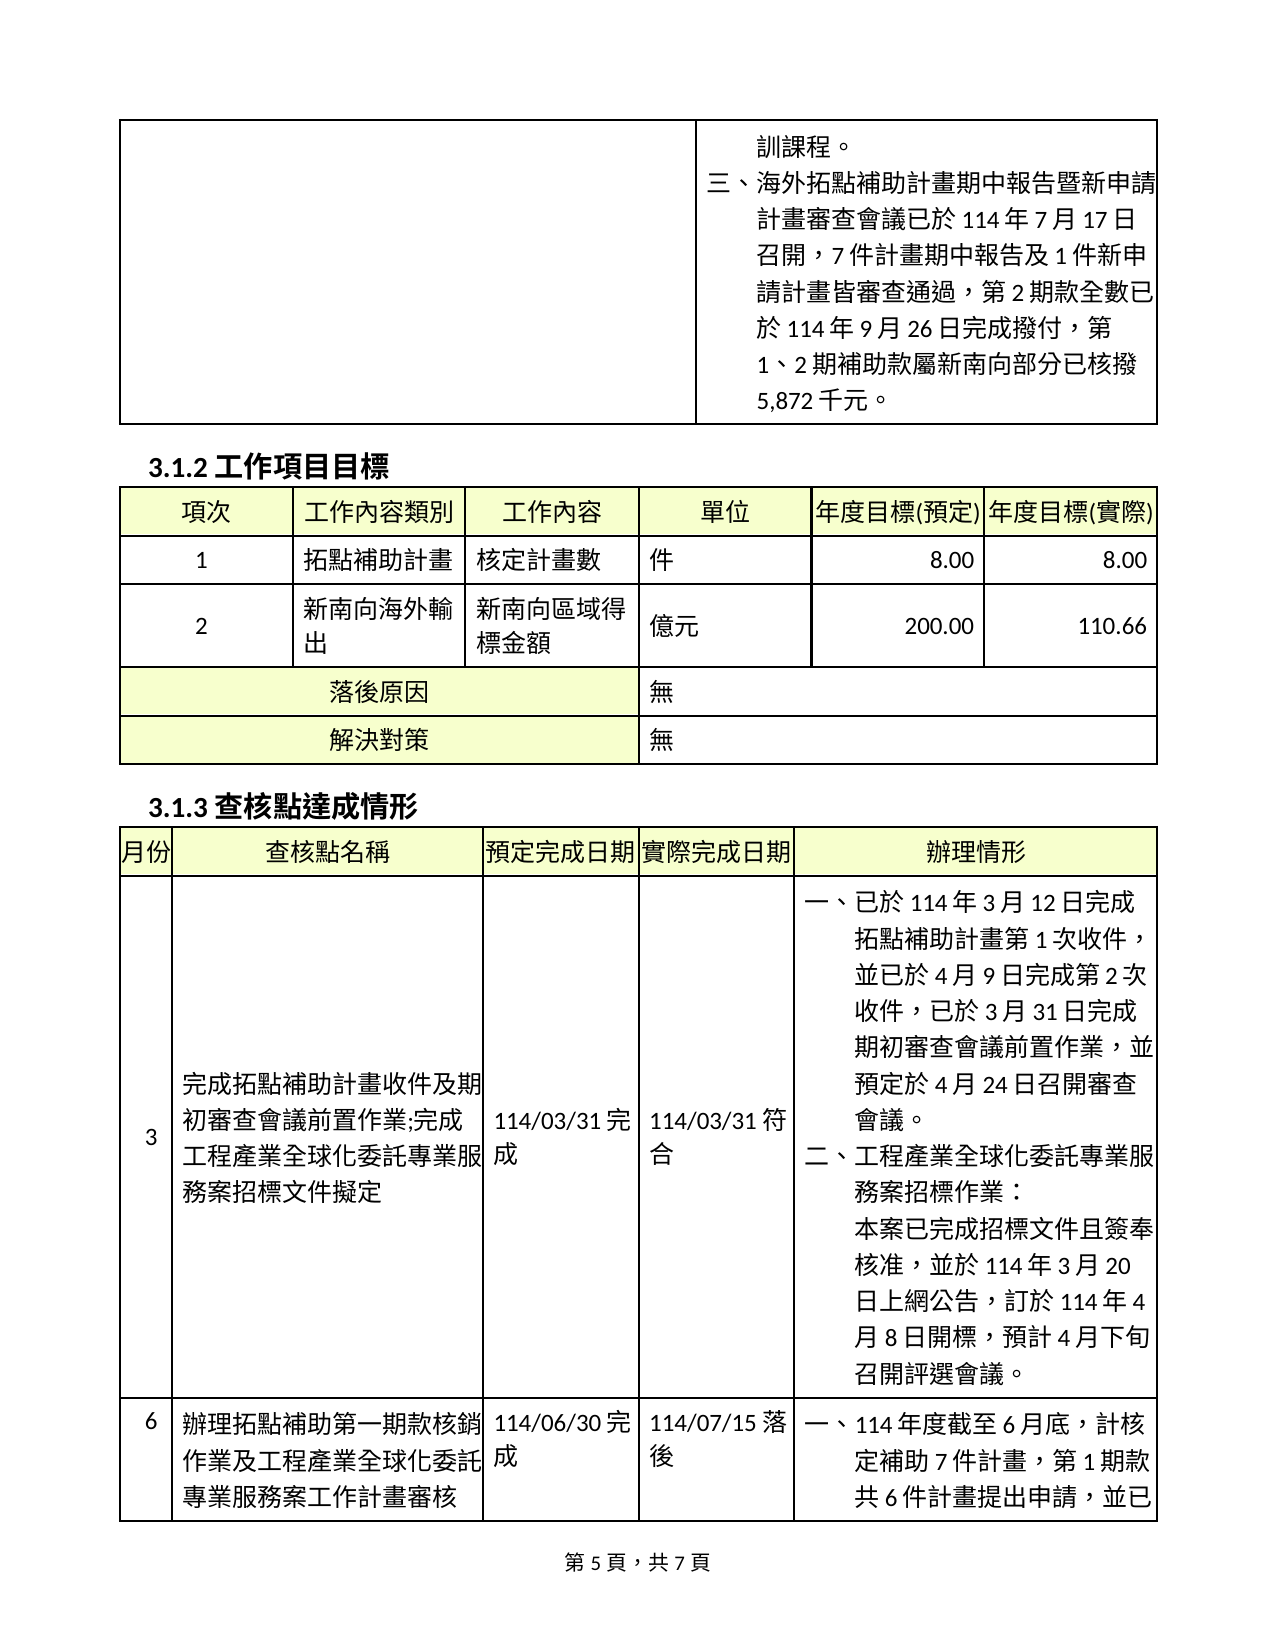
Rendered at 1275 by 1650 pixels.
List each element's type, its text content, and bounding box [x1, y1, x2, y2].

text 3.1.3 查核點達成情形 [119, 786, 1156, 826]
table_cell 110.66 [985, 585, 1156, 666]
table_cell 訓課程。 三、海外拓點補助計畫期中報告暨新申請計畫審查會議已於114年7月17日召開，7件計畫期中報告及1件新申請計畫皆審查通過，第2期款全數已於114年9月26日完成撥付，第1、2期補助款屬新南向部分已核撥5,872千元。 [697, 121, 1156, 423]
table_cell 1 [121, 537, 292, 583]
table_header 查核點名稱 [173, 828, 482, 874]
table_cell 114/03/31完成 [484, 877, 638, 1397]
table_cell 一、114年度截至6月底，計核定補助7件計畫，第1期款共6件計畫提出申請，並已 [795, 1399, 1156, 1520]
table_header 月份 [121, 828, 171, 874]
table_cell 114/06/30完成 [484, 1399, 638, 1520]
table_cell 2 [121, 585, 292, 666]
table_cell 無 [640, 668, 1156, 714]
table_cell 無 [640, 717, 1156, 763]
table_cell 114/07/15落後 [640, 1399, 793, 1520]
table_cell 3 [121, 877, 171, 1397]
table_header 實際完成日期 [640, 828, 793, 874]
table_cell 辦理拓點補助第一期款核銷作業及工程產業全球化委託專業服務案工作計畫審核 [173, 1399, 482, 1520]
table_cell 一、已於114年3月12日完成拓點補助計畫第1次收件，並已於4月9日完成第2次收件，已於3月31日完成期初審查會議前置作業，並預定於4月24日召開審查會議。 二、工程產業全球化委託專業服務案招標作業： 本案已完成招標文件且簽奉核准，並於114年3月20日上網公告，訂於114年4月8日開標，預計4月下旬召開評選會議。 [795, 877, 1156, 1397]
table_cell 件 [640, 537, 810, 583]
table_header 年度目標(實際) [985, 488, 1156, 534]
table_header 年度目標(預定) [813, 488, 983, 534]
table_cell 億元 [640, 585, 810, 666]
table_header 工作內容 [466, 488, 638, 534]
table_cell 6 [121, 1399, 171, 1520]
table_cell 落後原因 [121, 668, 638, 714]
table_header 單位 [640, 488, 810, 534]
table_header 辦理情形 [795, 828, 1156, 874]
table_cell 新南向海外輸出 [294, 585, 464, 666]
table_header 工作內容類別 [294, 488, 464, 534]
table_cell [121, 121, 695, 423]
table_cell 新南向區域得標金額 [466, 585, 638, 666]
table_header 預定完成日期 [484, 828, 638, 874]
table_cell 完成拓點補助計畫收件及期初審查會議前置作業;完成工程產業全球化委託專業服務案招標文件擬定 [173, 877, 482, 1397]
table_cell 114/03/31符合 [640, 877, 793, 1397]
table_cell 拓點補助計畫 [294, 537, 464, 583]
text 3.1.2 工作項目目標 [119, 446, 1156, 486]
table_cell 8.00 [813, 537, 983, 583]
table_cell 200.00 [813, 585, 983, 666]
table_header 項次 [121, 488, 292, 534]
table_cell 核定計畫數 [466, 537, 638, 583]
table_cell 8.00 [985, 537, 1156, 583]
table_cell 解決對策 [121, 717, 638, 763]
